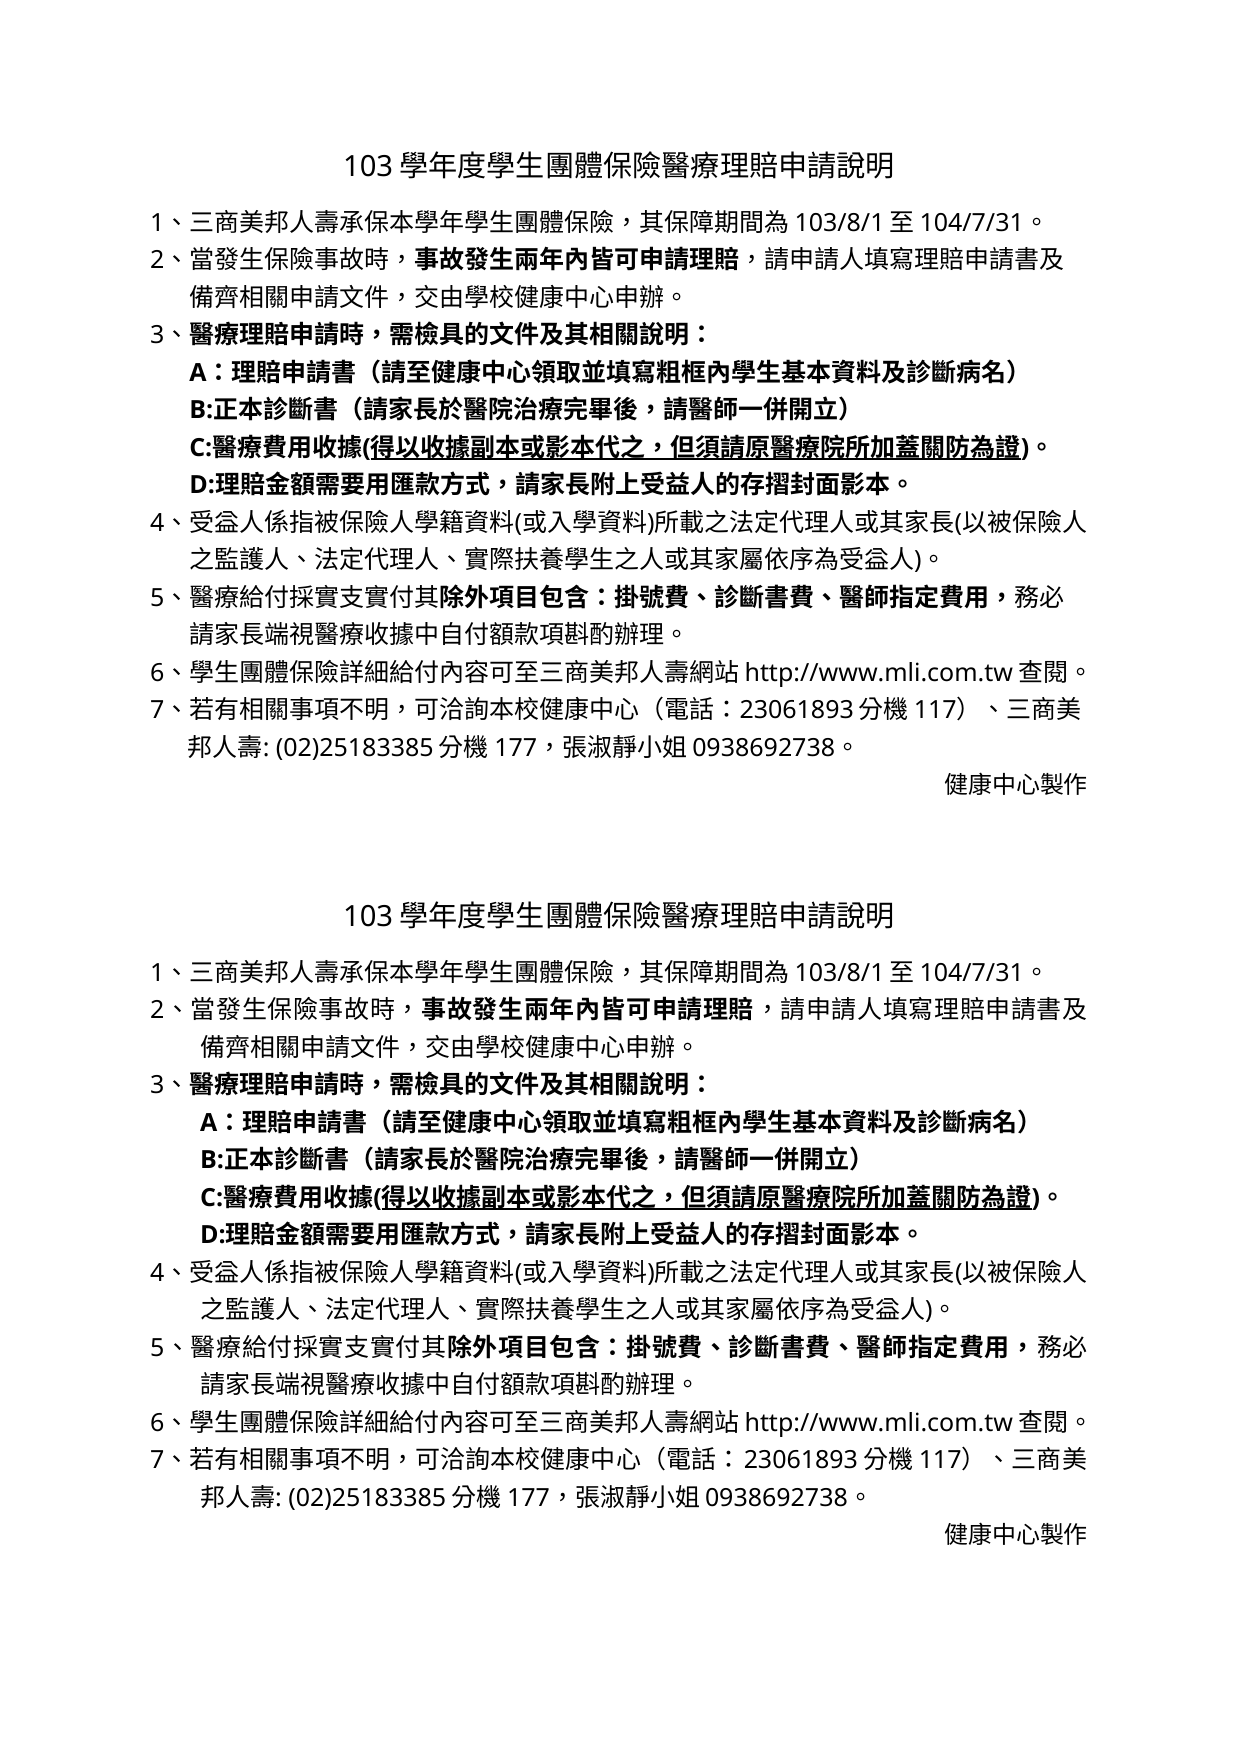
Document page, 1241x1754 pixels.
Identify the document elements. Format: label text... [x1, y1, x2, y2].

text 2、當發生保險事故時，事故發生兩年內皆可申請理賠，請申請人填寫理賠申請書及備齊相關申請文件，交由學校健康中心申辦。 [150, 233, 1087, 308]
text B:正本診斷書（請家長於醫院治療完畢後，請醫師一併開立） [150, 383, 1087, 420]
text C:醫療費用收據(得以收據副本或影本代之，但須請原醫療院所加蓋關防為證)。 [150, 420, 1087, 458]
text D:理賠金額需要用匯款方式，請家長附上受益人的存摺封面影本。 [150, 458, 1087, 495]
text 6、學生團體保險詳細給付內容可至三商美邦人壽網站http://www.mli.com.tw查閱。 [150, 645, 1087, 683]
text C:醫療費用收據(得以收據副本或影本代之，但須請原醫療院所加蓋關防為證)。 [200, 1170, 1087, 1208]
text D:理賠金額需要用匯款方式，請家長附上受益人的存摺封面影本。 [200, 1208, 1087, 1245]
text 4、受益人係指被保險人學籍資料(或入學資料)所載之法定代理人或其家長(以被保險人之監護人、法定代理人、實際扶養學生之人或其家屬依序為受益人)。 [150, 495, 1087, 570]
text 健康中心製作 [150, 1508, 1087, 1545]
text 1、三商美邦人壽承保本學年學生團體保險，其保障期間為103/8/1至104/7/31。 [150, 195, 1087, 233]
text 3、醫療理賠申請時，需檢具的文件及其相關說明： [150, 1058, 1087, 1095]
text A：理賠申請書（請至健康中心領取並填寫粗框內學生基本資料及診斷病名） [150, 345, 1087, 383]
text 7、若有相關事項不明，可洽詢本校健康中心（電話：23061893分機117）、三商美邦人壽: (02)25183385分機 177，張淑靜小姐0938692738。 [150, 683, 1087, 758]
text 3、醫療理賠申請時，需檢具的文件及其相關說明： [150, 308, 1087, 345]
text 5、醫療給付採實支實付其除外項目包含：掛號費、診斷書費、醫師指定費用，務必請家長端視醫療收據中自付額款項斟酌辦理。 [150, 1320, 1087, 1395]
text 1、三商美邦人壽承保本學年學生團體保險，其保障期間為103/8/1至104/7/31。 [150, 945, 1087, 983]
text 5、醫療給付採實支實付其除外項目包含：掛號費、診斷書費、醫師指定費用，務必請家長端視醫療收據中自付額款項斟酌辦理。 [150, 570, 1087, 645]
text 健康中心製作 [150, 758, 1087, 795]
text A：理賠申請書（請至健康中心領取並填寫粗框內學生基本資料及診斷病名） [200, 1095, 1087, 1133]
text 103學年度學生團體保險醫療理賠申請說明 [150, 120, 1087, 195]
text 103學年度學生團體保險醫療理賠申請說明 [150, 870, 1087, 945]
text 4、受益人係指被保險人學籍資料(或入學資料)所載之法定代理人或其家長(以被保險人 之監護人、法定代理人、實際扶養學生之人或其家屬依序為受益人)。 [150, 1245, 1087, 1320]
text 7、若有相關事項不明，可洽詢本校健康中心（電話：23061893分機117）、三商美邦人壽: (02)25183385分機 177，張淑靜小姐0938692738。 [150, 1433, 1087, 1508]
text B:正本診斷書（請家長於醫院治療完畢後，請醫師一併開立） [200, 1133, 1087, 1170]
text 2、當發生保險事故時，事故發生兩年內皆可申請理賠，請申請人填寫理賠申請書及備齊相關申請文件，交由學校健康中心申辦。 [150, 983, 1087, 1058]
text 6、學生團體保險詳細給付內容可至三商美邦人壽網站http://www.mli.com.tw查閱。 [150, 1395, 1087, 1433]
